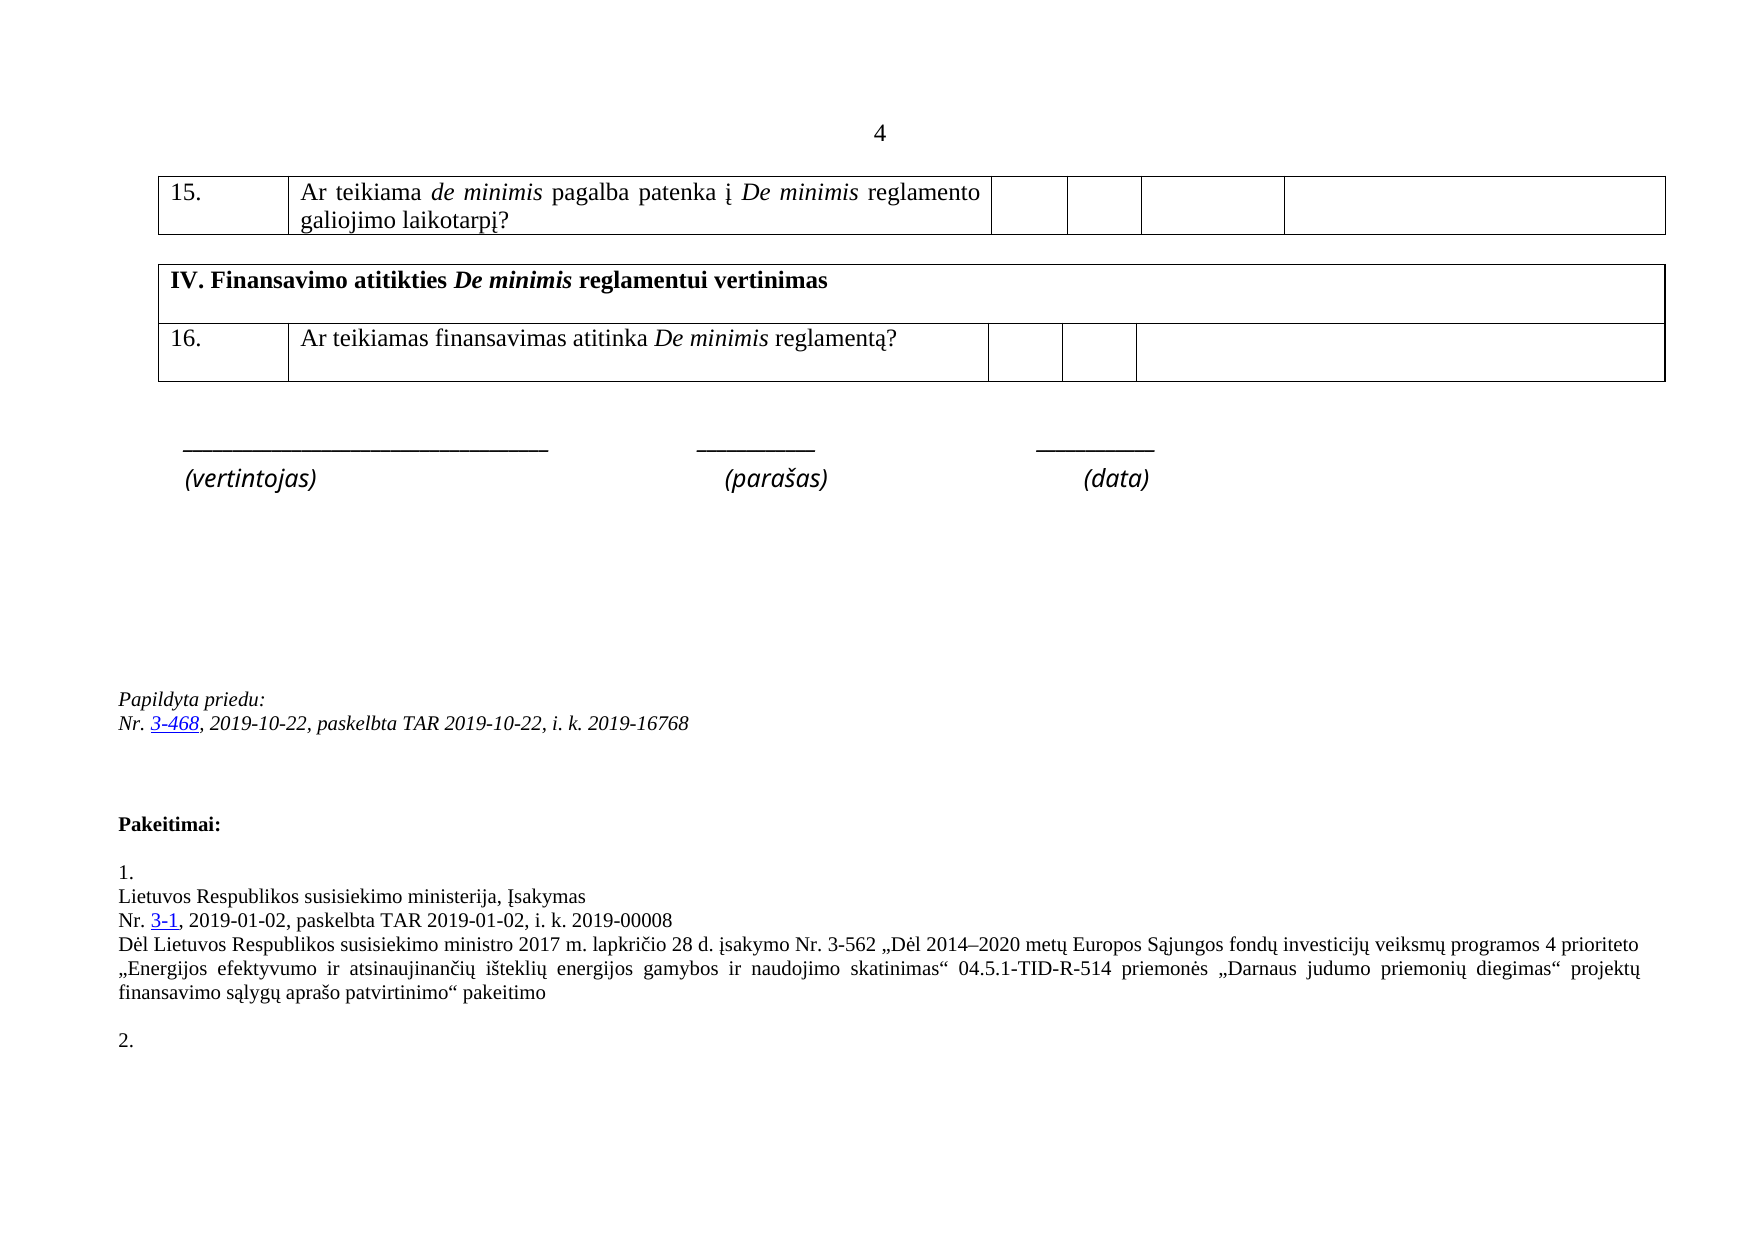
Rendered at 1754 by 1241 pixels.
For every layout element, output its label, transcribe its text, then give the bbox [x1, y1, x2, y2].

table_cell ____________ (data) [1027, 382, 1366, 499]
table_cell 16. [159, 324, 288, 381]
table_cell Ar teikiamas finansavimas atitinka De minimis reglamentą? [289, 324, 988, 381]
table_cell ____________ (parašas) [688, 382, 1027, 499]
text 2. [118, 1028, 1642, 1052]
table_cell [1285, 177, 1665, 234]
table_cell [1142, 177, 1284, 234]
table_cell [992, 177, 1067, 234]
table_header IV. Finansavimo atitikties De minimis reglamentui vertinimas [159, 265, 1664, 322]
text Nr. 3-468, 2019-10-22, paskelbta TAR 2019-10-22, i. k. 2019-16768 [118, 711, 1642, 735]
table_cell [1068, 177, 1141, 234]
table_cell [1137, 324, 1664, 381]
text Pakeitimai: [118, 812, 1642, 836]
table_cell [159, 499, 174, 576]
table_cell [989, 324, 1062, 381]
text Papildyta priedu: [118, 687, 1642, 711]
table_cell [1366, 499, 1665, 576]
table_cell [1063, 324, 1136, 381]
text Nr. 3-1, 2019-01-02, paskelbta TAR 2019-01-02, i. k. 2019-00008 [118, 908, 1642, 932]
table_cell Ar teikiama de minimis pagalba patenka į De minimis reglamento galiojimo laikotarpį? [289, 177, 991, 234]
table_cell [1366, 382, 1665, 499]
text 1. [118, 860, 1642, 884]
text Lietuvos Respublikos susisiekimo ministerija, Įsakymas [118, 884, 1642, 908]
table_cell [174, 499, 1366, 576]
text Dėl Lietuvos Respublikos susisiekimo ministro 2017 m. lapkričio 28 d. įsakymo Nr. 3-562 „Dėl 2014–2020 metų Europos Sąjungos fondų investicijų veiksmų programos 4 prioriteto „Energijos efektyvumo ir atsinaujinančių išteklių energijos gamybos ir naudojimo skatinimas“ 04.5.1-TID-R-514 priemonės „Darnaus judumo priemonių diegimas“ projektų finansavimo sąlygų aprašo patvirtinimo“ pakeitimo [118, 932, 1642, 1004]
table_cell [159, 382, 174, 499]
table_cell _____________________________________ (vertintojas) [174, 382, 687, 499]
table_cell 15. [159, 177, 288, 234]
